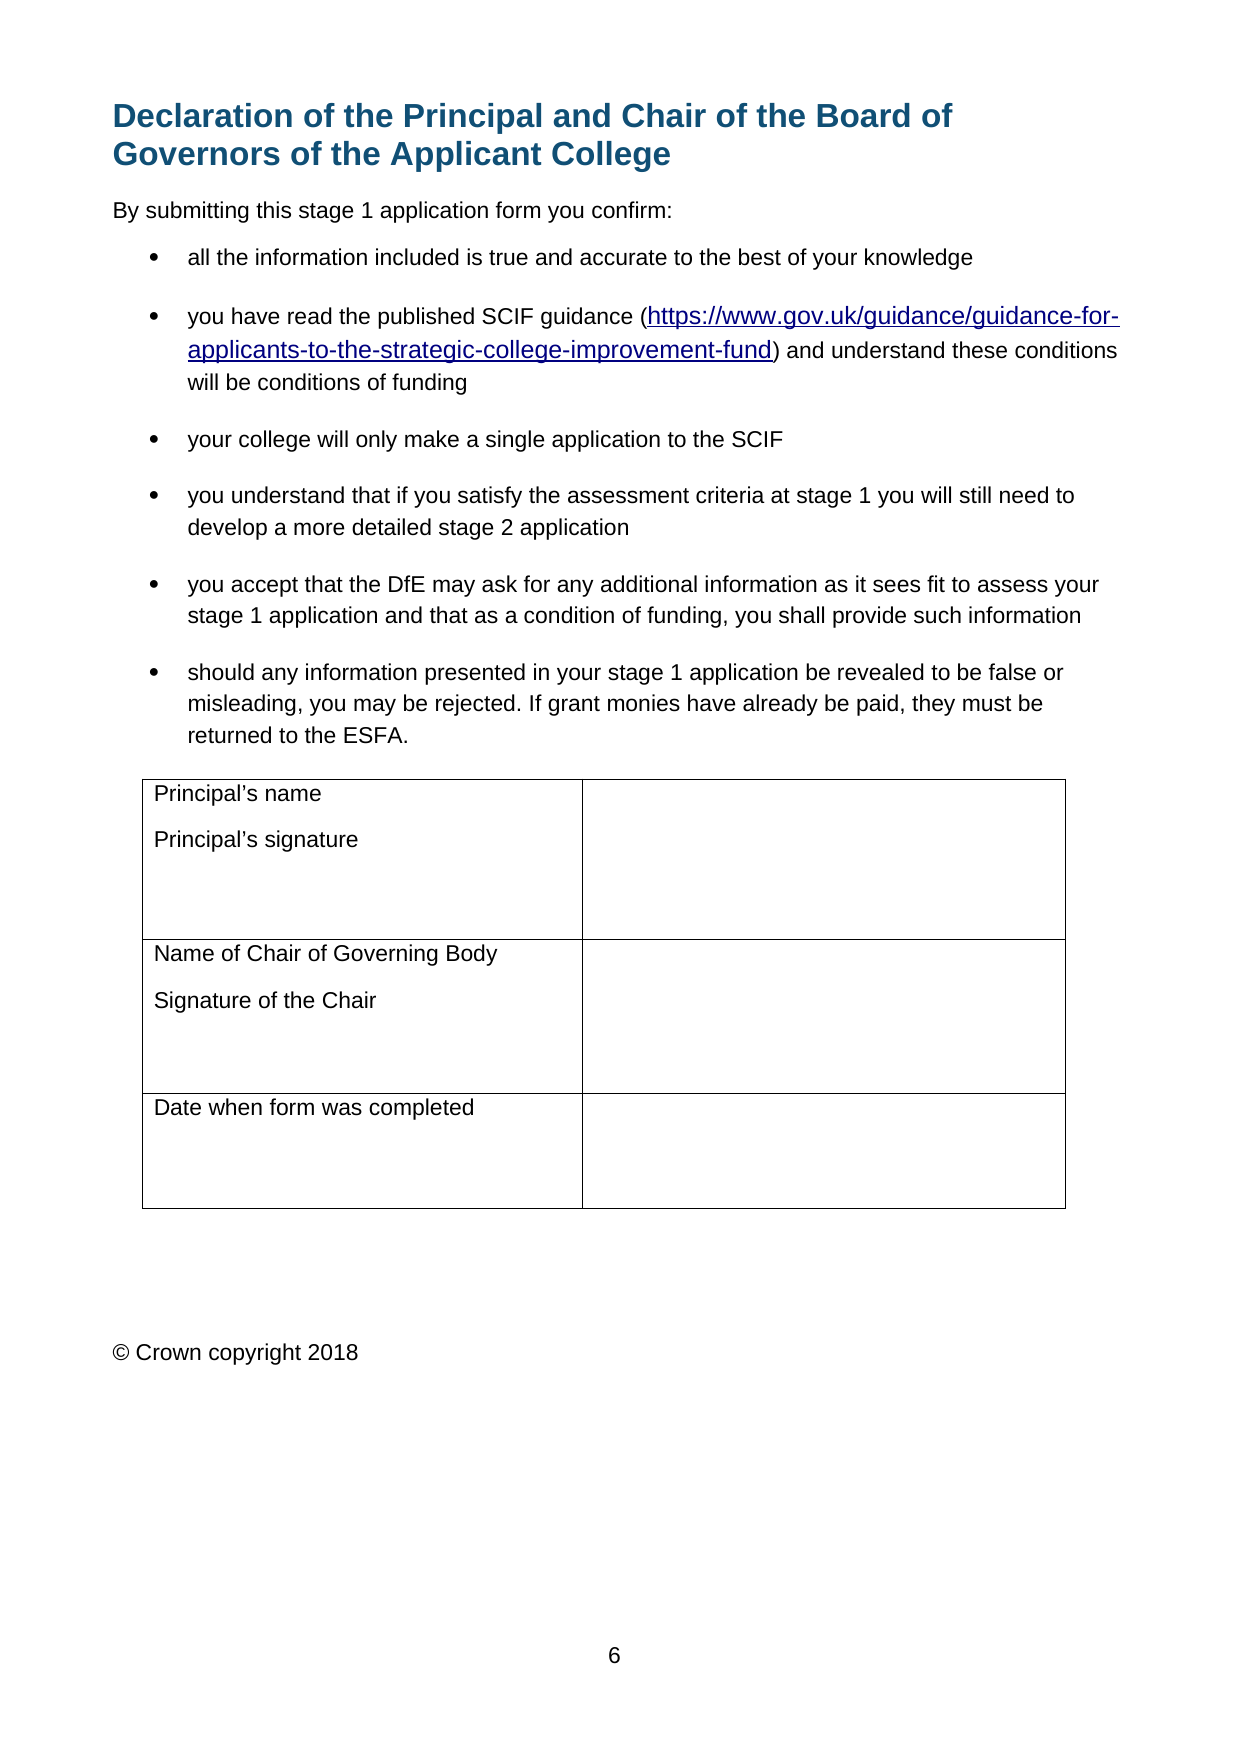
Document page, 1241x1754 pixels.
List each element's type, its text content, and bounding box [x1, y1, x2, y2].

text © Crown copyright 2018 [112, 1339, 1128, 1365]
list you have read the published SCIF guidance (https://www.gov.uk/guidance/guidance-for-applicants-to-the-strategic-college-improvement-fund) and understand these conditions will be conditions of funding [150, 301, 1128, 396]
list all the information included is true and accurate to the best of your knowledge [150, 244, 1128, 271]
table_cell [583, 1094, 1065, 1208]
table_header [583, 780, 1065, 939]
table_cell Date when form was completed [143, 1094, 582, 1208]
table_cell [583, 940, 1065, 1093]
list should any information presented in your stage 1 application be revealed to be false or misleading, you may be rejected. If grant monies have already be paid, they must be returned to the ESFA. [150, 659, 1128, 748]
table_cell Name of Chair of Governing Body Signature of the Chair [143, 940, 582, 1093]
table_header Principal’s name Principal’s signature [143, 780, 582, 939]
list you accept that the DfE may ask for any additional information as it sees fit to assess your stage 1 application and that as a condition of funding, you shall provide such information [150, 571, 1128, 628]
list you understand that if you satisfy the assessment criteria at stage 1 you will still need to develop a more detailed stage 2 application [150, 482, 1128, 540]
list your college will only make a single application to the SCIF [150, 426, 1128, 452]
text By submitting this stage 1 application form you confirm: [112, 197, 1128, 224]
subtitle Declaration of the Principal and Chair of the Board of Governors of the Applicant College [112, 96, 1128, 172]
